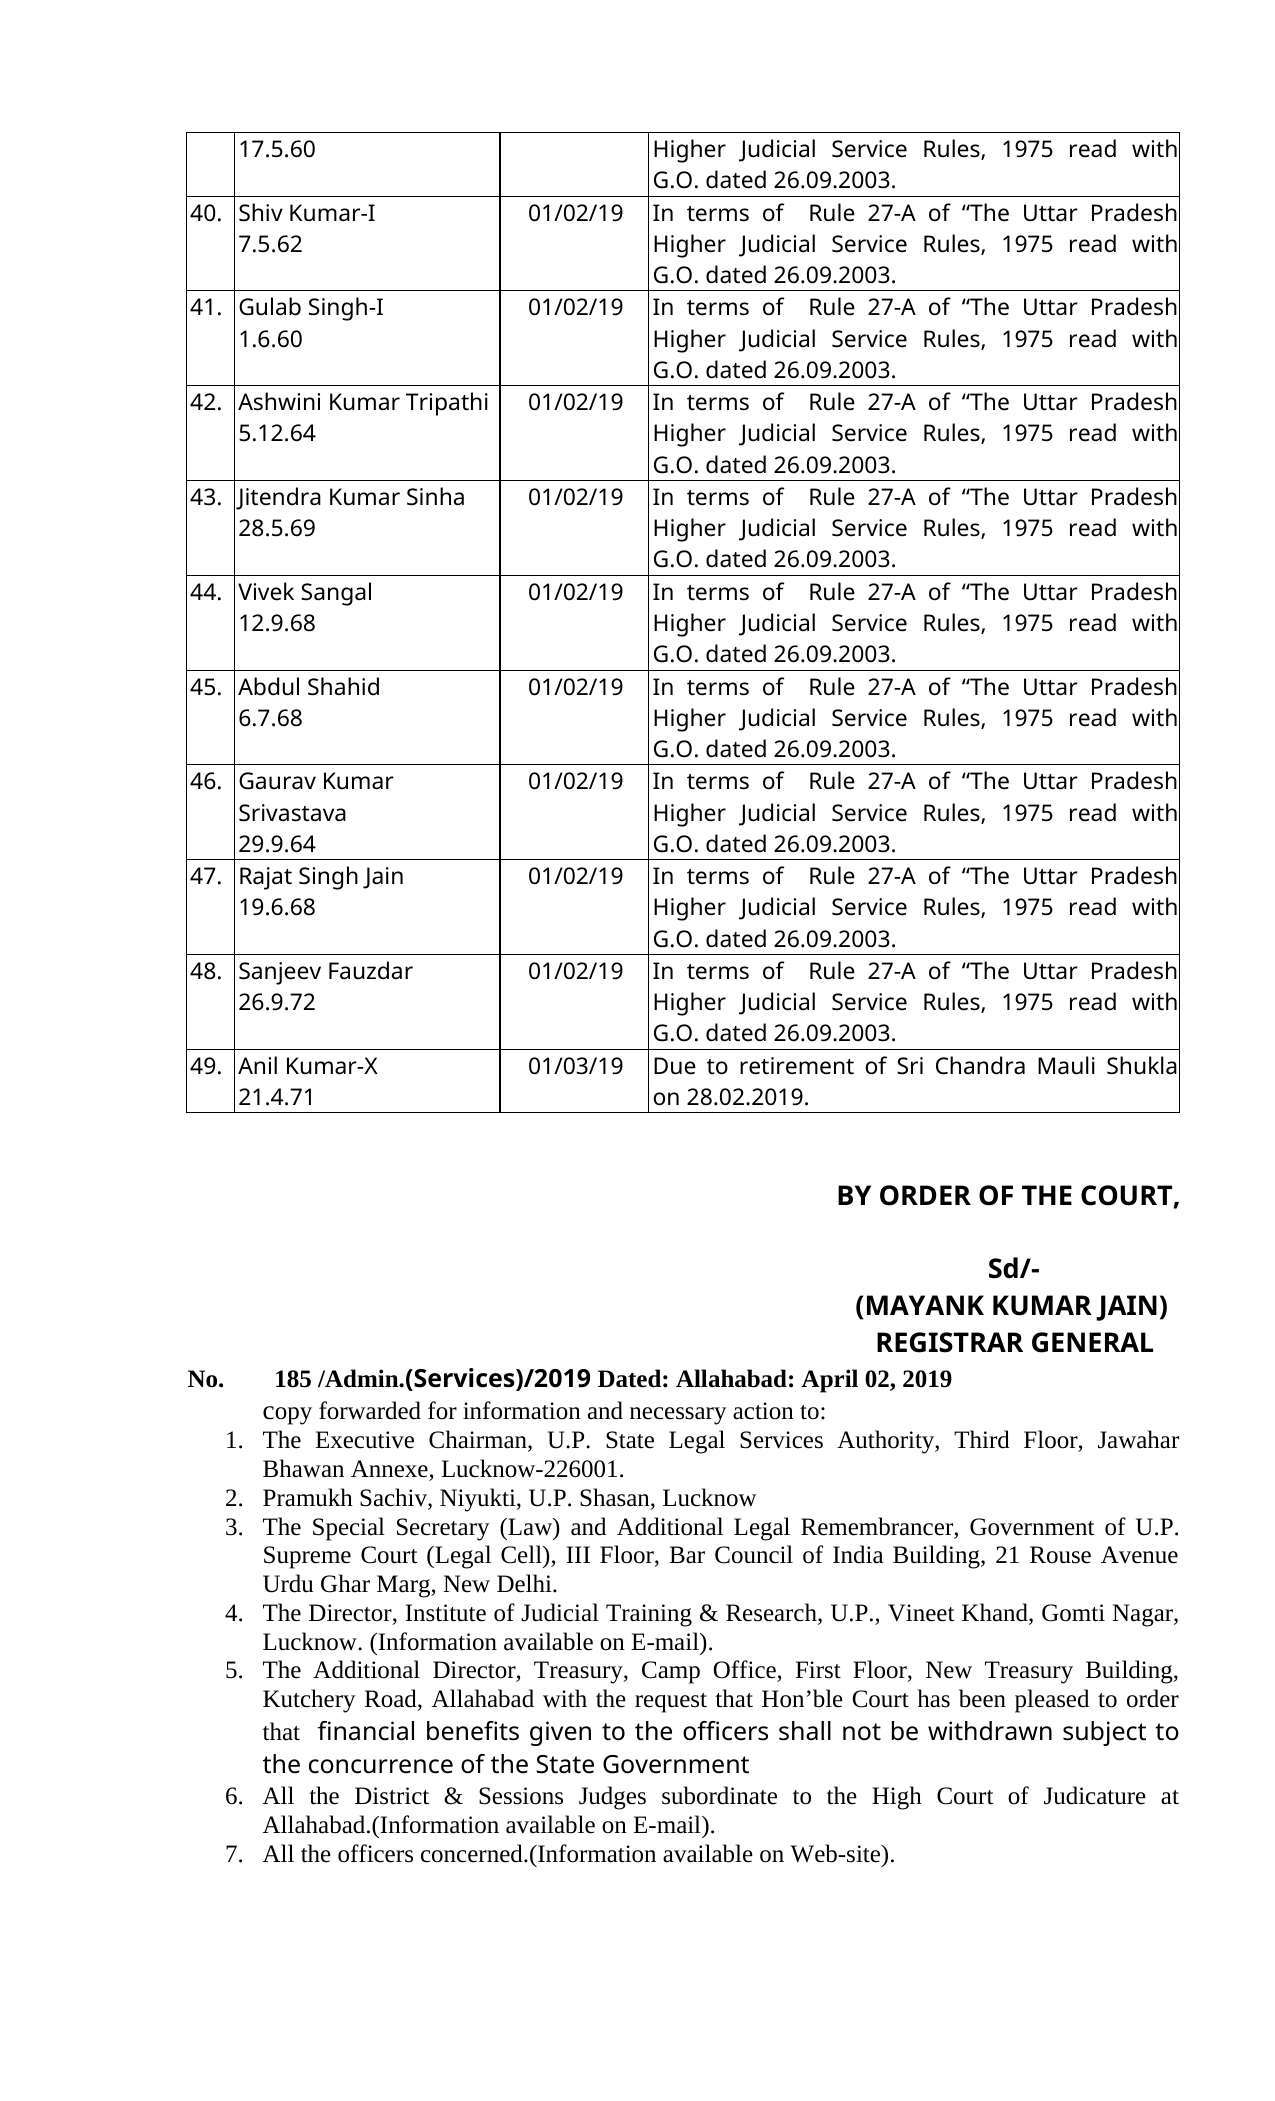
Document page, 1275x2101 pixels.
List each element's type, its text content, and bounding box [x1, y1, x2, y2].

table_cell [187, 1050, 234, 1112]
table_cell Sanjeev Fauzdar 26.9.72 [235, 955, 499, 1049]
table_cell In terms of Rule 27-A of “The Uttar Pradesh Higher Judicial Service Rules, 1975 read with G.O. dated 26.09.2003. [649, 197, 1179, 290]
table_cell Ashwini Kumar Tripathi 5.12.64 [235, 386, 499, 480]
table_cell Shiv Kumar-I 7.5.62 [235, 197, 499, 290]
table_cell [187, 671, 234, 764]
list The Special Secretary (Law) and Additional Legal Remembrancer, Government of U.P. Supreme Court (Legal Cell), III Floor, Bar Council of India Building, 21 Rouse Avenue Urdu Ghar Marg, New Delhi. [225, 1512, 1181, 1598]
table_cell 01/02/19 [501, 386, 648, 480]
table_cell Rajat Singh Jain 19.6.68 [235, 860, 499, 954]
list The Executive Chairman, U.P. State Legal Services Authority, Third Floor, Jawahar Bhawan Annexe, Lucknow-226001. [225, 1426, 1181, 1483]
subtitle No. 185 /Admin.(Services)/2019 Dated: Allahabad: April 02, 2019 [187, 1360, 1181, 1394]
text Sd/- [712, 1250, 1181, 1287]
table_cell 01/02/19 [501, 197, 648, 290]
table_cell 01/02/19 [501, 955, 648, 1049]
list All the District & Sessions Judges subordinate to the High Court of Judicature at Allahabad.(Information available on E-mail). [225, 1781, 1181, 1839]
list The Additional Director, Treasury, Camp Office, First Floor, New Treasury Building, Kutchery Road, Allahabad with the request that Hon’ble Court has been pleased to order that financial benefits given to the officers shall not be withdrawn subject to the concurrence of the State Government [225, 1656, 1181, 1781]
table_cell In terms of Rule 27-A of “The Uttar Pradesh Higher Judicial Service Rules, 1975 read with G.O. dated 26.09.2003. [649, 576, 1179, 669]
table_cell In terms of Rule 27-A of “The Uttar Pradesh Higher Judicial Service Rules, 1975 read with G.O. dated 26.09.2003. [649, 291, 1179, 385]
table_cell [187, 765, 234, 859]
table_cell 17.5.60 [235, 133, 499, 196]
text (MAYANK KUMAR JAIN) REGISTRAR GENERAL [187, 1287, 1182, 1360]
table_cell 01/02/19 [501, 481, 648, 575]
table_cell 01/02/19 [501, 291, 648, 385]
table_cell [187, 133, 234, 196]
table_cell In terms of Rule 27-A of “The Uttar Pradesh Higher Judicial Service Rules, 1975 read with G.O. dated 26.09.2003. [649, 860, 1179, 954]
table_cell 01/03/19 [501, 1050, 648, 1112]
table_cell 01/02/19 [501, 576, 648, 669]
text copy forwarded for information and necessary action to: [187, 1394, 1181, 1426]
table_cell In terms of Rule 27-A of “The Uttar Pradesh Higher Judicial Service Rules, 1975 read with G.O. dated 26.09.2003. [649, 481, 1179, 575]
table_cell Anil Kumar-X 21.4.71 [235, 1050, 499, 1112]
table_cell In terms of Rule 27-A of “The Uttar Pradesh Higher Judicial Service Rules, 1975 read with G.O. dated 26.09.2003. [649, 671, 1179, 764]
table_cell [501, 133, 648, 196]
table_cell In terms of Rule 27-A of “The Uttar Pradesh Higher Judicial Service Rules, 1975 read with G.O. dated 26.09.2003. [649, 955, 1179, 1049]
list Pramukh Sachiv, Niyukti, U.P. Shasan, Lucknow [225, 1483, 1181, 1512]
table_cell [187, 197, 234, 290]
table_cell Due to retirement of Sri Chandra Mauli Shukla on 28.02.2019. [649, 1050, 1179, 1112]
list All the officers concerned.(Information available on Web-site). [225, 1839, 1181, 1867]
table_cell Abdul Shahid 6.7.68 [235, 671, 499, 764]
table_cell Gulab Singh-I 1.6.60 [235, 291, 499, 385]
table_cell [187, 481, 234, 575]
table_cell Jitendra Kumar Sinha 28.5.69 [235, 481, 499, 575]
table_cell [187, 291, 234, 385]
table_cell 01/02/19 [501, 765, 648, 859]
table_cell [187, 576, 234, 669]
table_cell [187, 955, 234, 1049]
list The Director, Institute of Judicial Training & Research, U.P., Vineet Khand, Gomti Nagar, Lucknow. (Information available on E-mail). [225, 1598, 1181, 1656]
table_cell Vivek Sangal 12.9.68 [235, 576, 499, 669]
table_cell 01/02/19 [501, 860, 648, 954]
text BY ORDER OF THE COURT, [562, 1176, 1181, 1213]
table_cell 01/02/19 [501, 671, 648, 764]
table_cell Gaurav Kumar Srivastava 29.9.64 [235, 765, 499, 859]
table_cell [187, 860, 234, 954]
table_cell [187, 386, 234, 480]
table_cell Higher Judicial Service Rules, 1975 read with G.O. dated 26.09.2003. [649, 133, 1179, 196]
table_cell In terms of Rule 27-A of “The Uttar Pradesh Higher Judicial Service Rules, 1975 read with G.O. dated 26.09.2003. [649, 386, 1179, 480]
table_cell In terms of Rule 27-A of “The Uttar Pradesh Higher Judicial Service Rules, 1975 read with G.O. dated 26.09.2003. [649, 765, 1179, 859]
